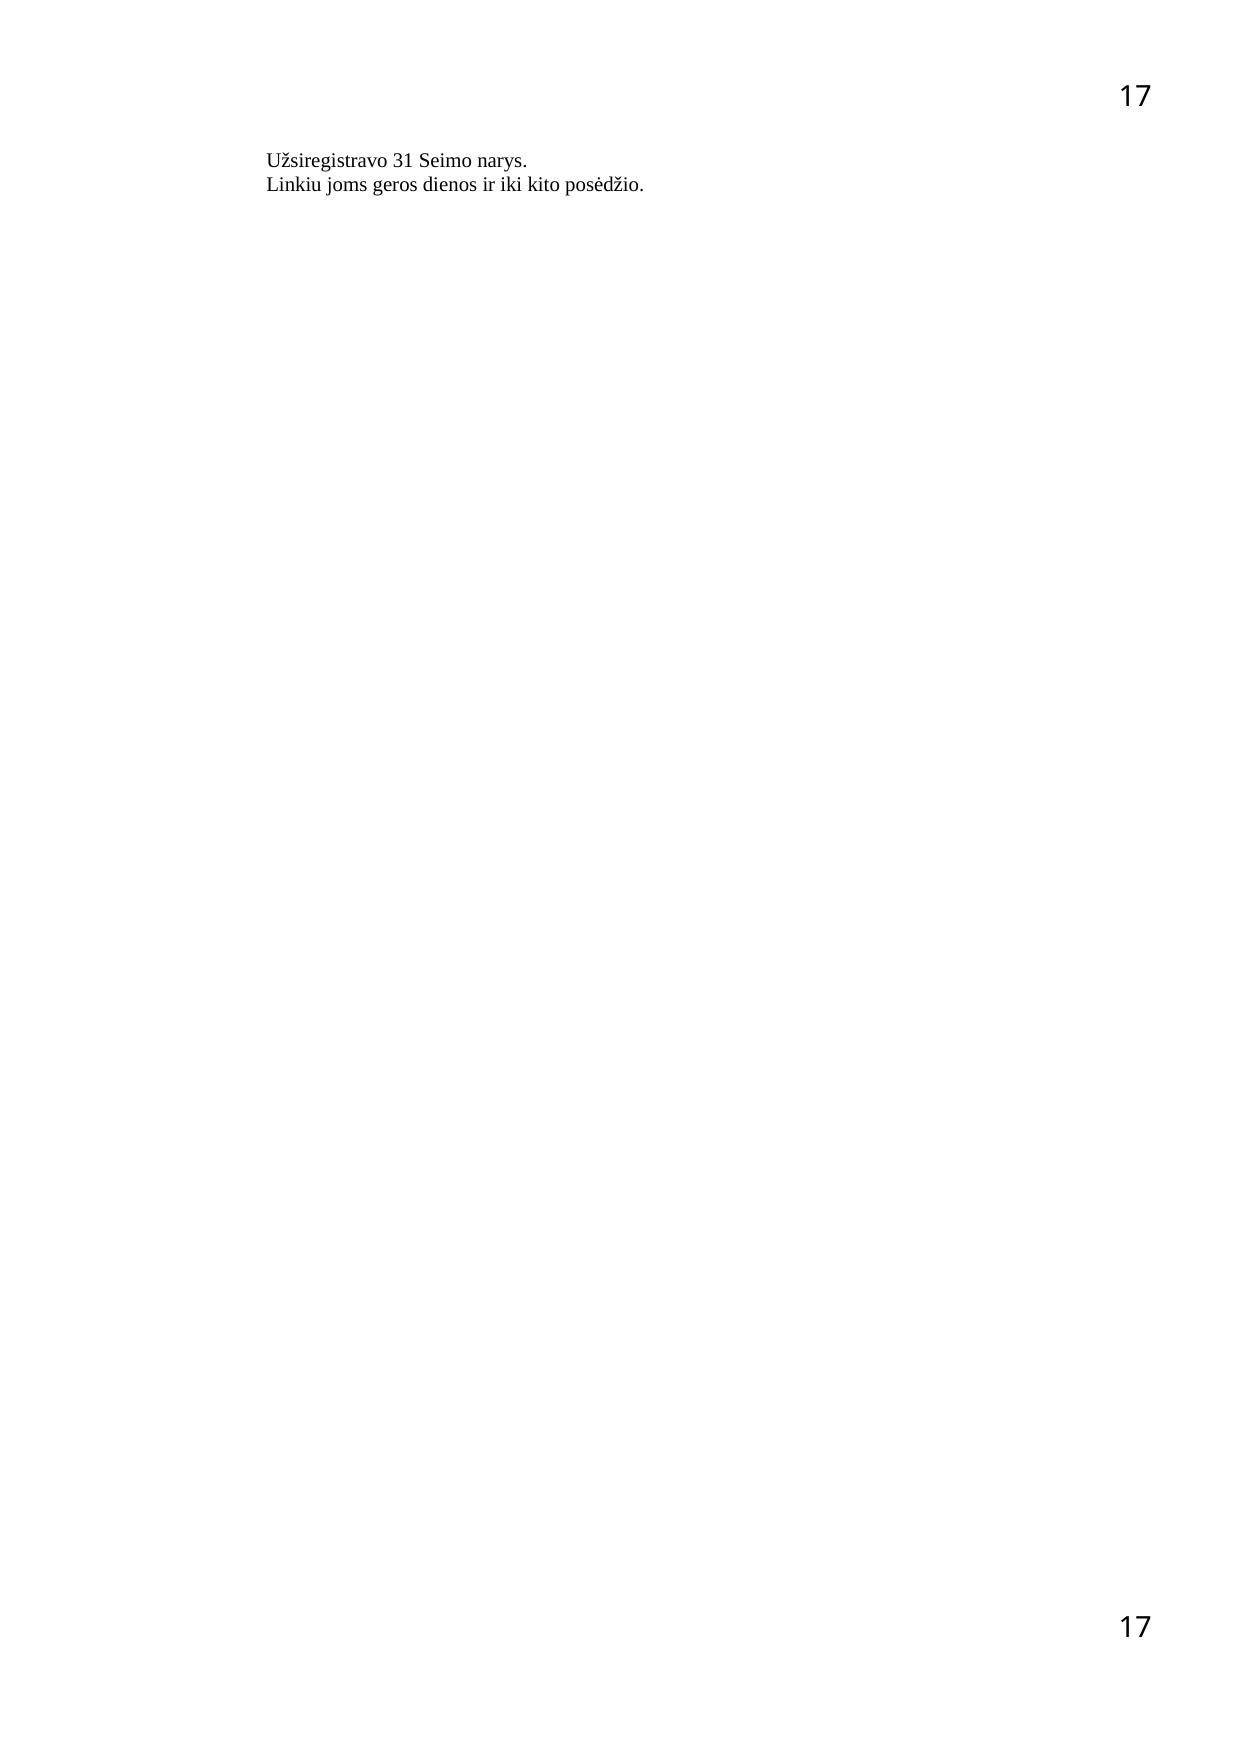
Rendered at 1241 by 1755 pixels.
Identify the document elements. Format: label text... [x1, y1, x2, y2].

text Linkiu joms geros dienos ir iki kito posėdžio. [236, 172, 1152, 196]
text Užsiregistravo 31 Seimo narys. [236, 148, 1152, 172]
